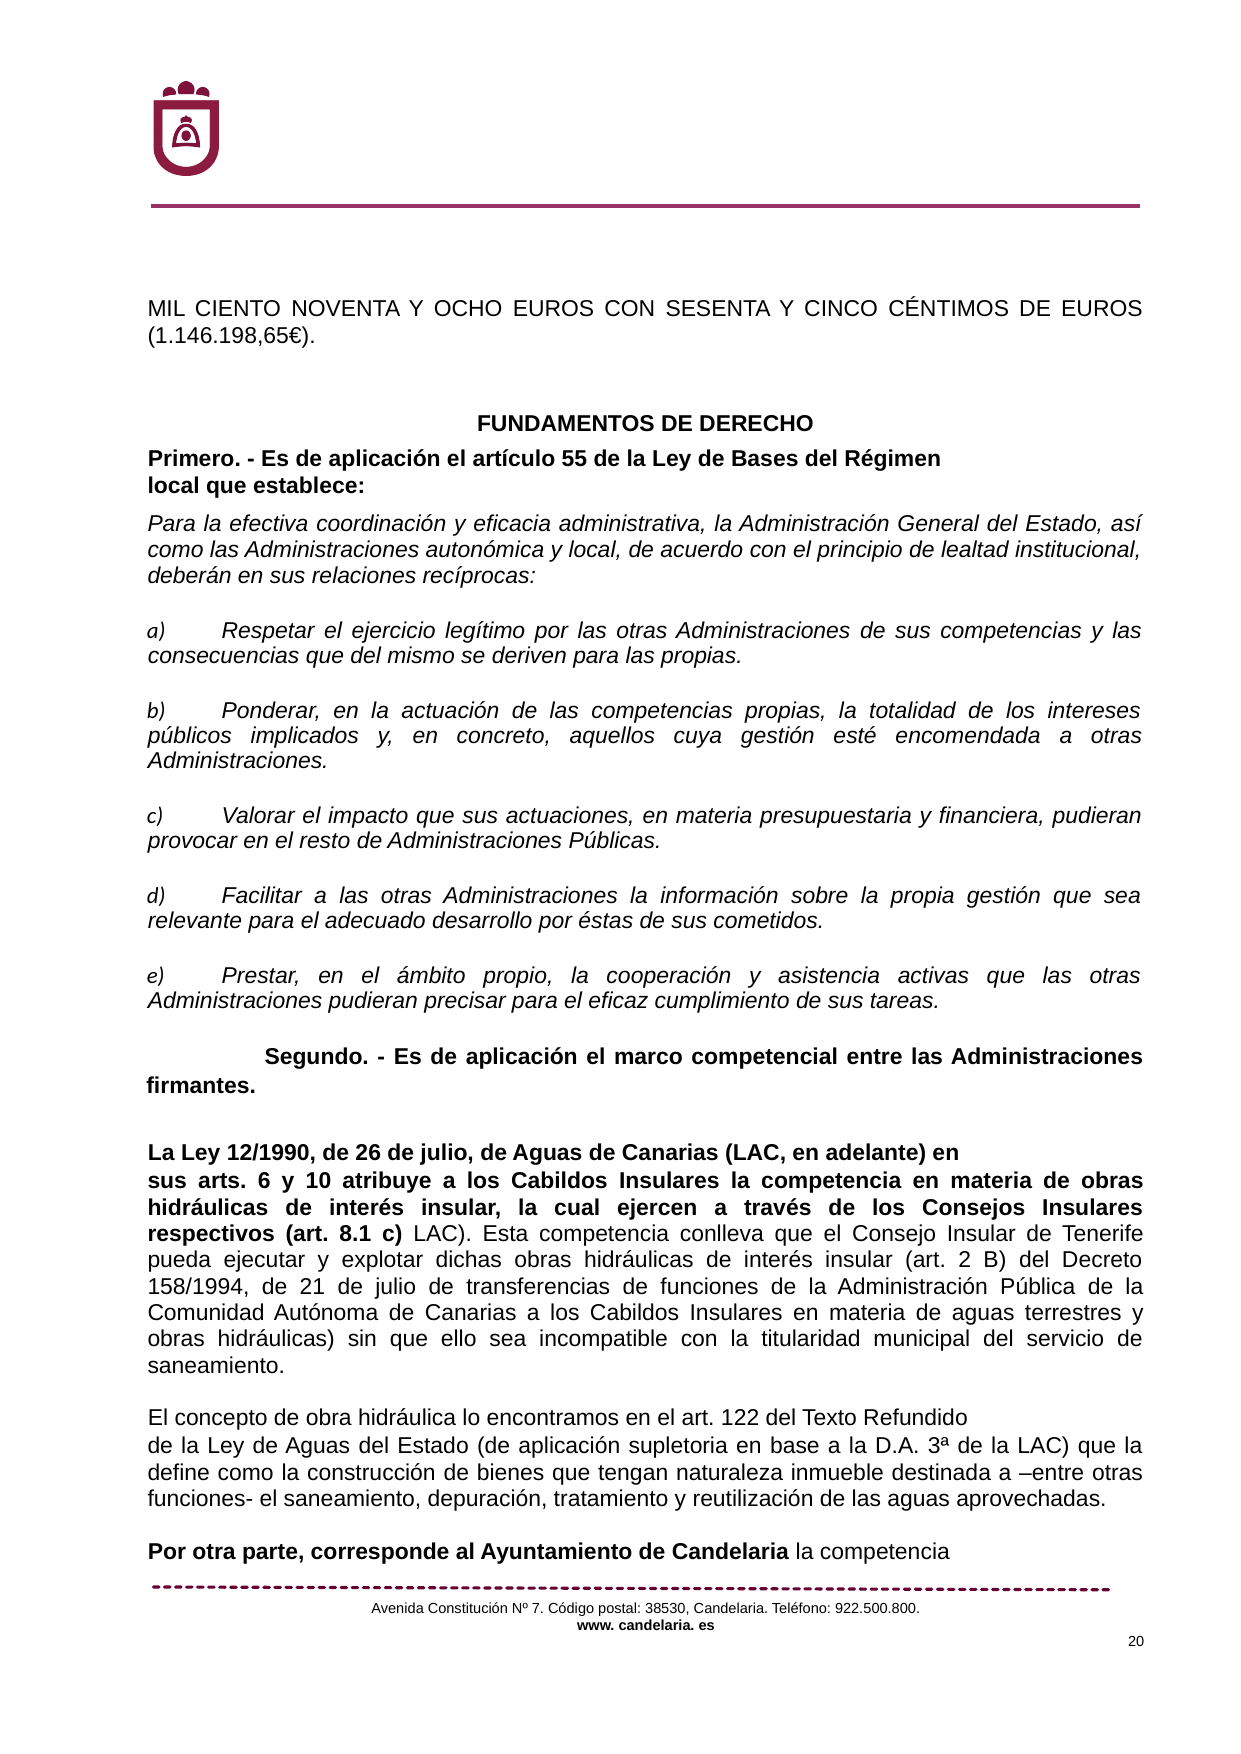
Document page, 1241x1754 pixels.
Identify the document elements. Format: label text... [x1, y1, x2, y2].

text La Ley 12/1990, de 26 de julio, de Aguas de Canarias (LAC, en adelante) en [148, 1139, 1144, 1166]
text Segundo. - Es de aplicación el marco competencial entre las Administraciones firmantes. [146, 1043, 1144, 1098]
text Por otra parte, corresponde al Ayuntamiento de Candelaria la competencia [148, 1538, 1144, 1564]
list Respetar el ejercicio legítimo por las otras Administraciones de sus competencias y las consecuencias que del mismo se deriven para las propias. [147, 618, 1144, 669]
text sus arts. 6 y 10 atribuye a los Cabildos Insulares la competencia en materia de obras hidráulicas de interés insular, la cual ejercen a través de los Consejos Insulares respectivos (art. 8.1 c) LAC). Esta competencia conlleva que el Consejo Insular de Tenerife pueda ejecutar y explotar dichas obras hidráulicas de interés insular (art. 2 B) del Decreto 158/1994, de 21 de julio de transferencias de funciones de la Administración Pública de la Comunidad Autónoma de Canarias a los Cabildos Insulares en materia de aguas terrestres y obras hidráulicas) sin que ello sea incompatible con la titularidad municipal del servicio de saneamiento. [147, 1167, 1144, 1378]
text Primero. - Es de aplicación el artículo 55 de la Ley de Bases del Régimen [148, 444, 1144, 471]
list Facilitar a las otras Administraciones la información sobre la propia gestión que sea relevante para el adecuado desarrollo por éstas de sus cometidos. [147, 883, 1144, 933]
text El concepto de obra hidráulica lo encontramos en el art. 122 del Texto Refundido [148, 1404, 1145, 1431]
list Ponderar, en la actuación de las competencias propias, la totalidad de los intereses públicos implicados y, en concreto, aquellos cuya gestión esté encomendada a otras Administraciones. [147, 698, 1144, 773]
text MIL CIENTO NOVENTA Y OCHO EUROS CON SESENTA Y CINCO CÉNTIMOS DE EUROS (1.146.198,65€). [147, 295, 1144, 348]
text local que establece: [147, 472, 1144, 499]
subtitle FUNDAMENTOS DE DERECHO [267, 410, 1127, 436]
list Valorar el impacto que sus actuaciones, en materia presupuestaria y financiera, pudieran provocar en el resto de Administraciones Públicas. [147, 803, 1144, 853]
text de la Ley de Aguas del Estado (de aplicación supletoria en base a la D.A. 3ª de la LAC) que la define como la construcción de bienes que tengan naturaleza inmueble destinada a –entre otras funciones- el saneamiento, depuración, tratamiento y reutilización de las aguas aprovechadas. [147, 1432, 1144, 1511]
list Prestar, en el ámbito propio, la cooperación y asistencia activas que las otras Administraciones pudieran precisar para el eficaz cumplimiento de sus tareas. [147, 963, 1144, 1014]
text Para la efectiva coordinación y eficacia administrativa, la Administración General del Estado, así como las Administraciones autonómica y local, de acuerdo con el principio de lealtad institucional, deberán en sus relaciones recíprocas: [147, 509, 1144, 588]
